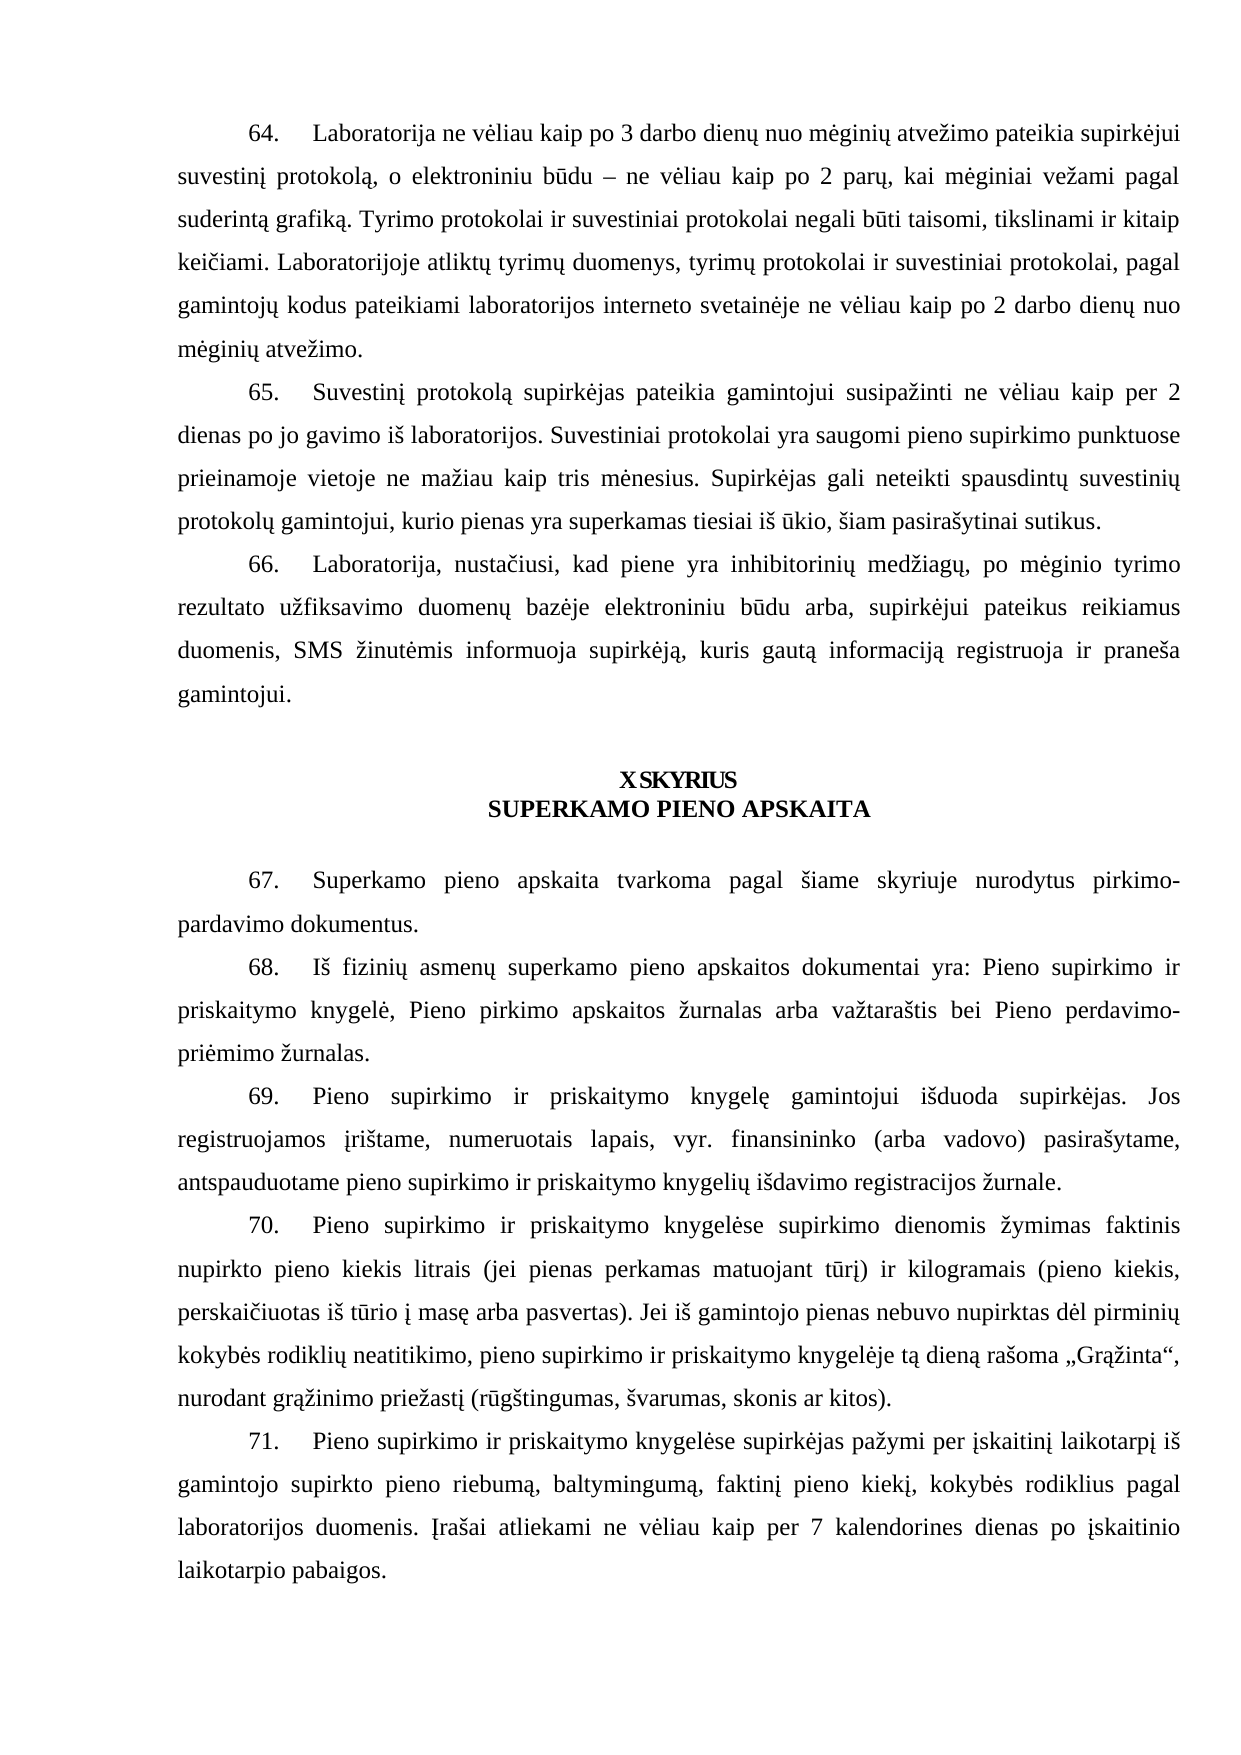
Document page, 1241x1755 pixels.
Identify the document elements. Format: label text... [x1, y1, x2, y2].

text 71. Pieno supirkimo ir priskaitymo knygelėse supirkėjas pažymi per įskaitinį laikotarpį iš gamintojo supirkto pieno riebumą, baltymingumą, faktinį pieno kiekį, kokybės rodiklius pagal laboratorijos duomenis. Įrašai atliekami ne vėliau kaip per 7 kalendorines dienas po įskaitinio laikotarpio pabaigos. [177, 1426, 1181, 1584]
text X SKYRIUS [177, 765, 1181, 794]
text 66. Laboratorija, nustačiusi, kad piene yra inhibitorinių medžiagų, po mėginio tyrimo rezultato užfiksavimo duomenų bazėje elektroniniu būdu arba, supirkėjui pateikus reikiamus duomenis, SMS žinutėmis informuoja supirkėją, kuris gautą informaciją registruoja ir praneša gamintojui. [177, 549, 1181, 707]
text 67. Superkamo pieno apskaita tvarkoma pagal šiame skyriuje nurodytus pirkimo-pardavimo dokumentus. [177, 866, 1181, 937]
text 64. Laboratorija ne vėliau kaip po 3 darbo dienų nuo mėginių atvežimo pateikia supirkėjui suvestinį protokolą, o elektroniniu būdu – ne vėliau kaip po 2 parų, kai mėginiai vežami pagal suderintą grafiką. Tyrimo protokolai ir suvestiniai protokolai negali būti taisomi, tikslinami ir kitaip keičiami. Laboratorijoje atliktų tyrimų duomenys, tyrimų protokolai ir suvestiniai protokolai, pagal gamintojų kodus pateikiami laboratorijos interneto svetainėje ne vėliau kaip po 2 darbo dienų nuo mėginių atvežimo. [177, 118, 1181, 362]
text SUPERKAMO PIENO APSKAITA [177, 794, 1181, 822]
text 69. Pieno supirkimo ir priskaitymo knygelę gamintojui išduoda supirkėjas. Jos registruojamos įrištame, numeruotais lapais, vyr. finansininko (arba vadovo) pasirašytame, antspauduotame pieno supirkimo ir priskaitymo knygelių išdavimo registracijos žurnale. [177, 1081, 1181, 1196]
text 65. Suvestinį protokolą supirkėjas pateikia gamintojui susipažinti ne vėliau kaip per 2 dienas po jo gavimo iš laboratorijos. Suvestiniai protokolai yra saugomi pieno supirkimo punktuose prieinamoje vietoje ne mažiau kaip tris mėnesius. Supirkėjas gali neteikti spausdintų suvestinių protokolų gamintojui, kurio pienas yra superkamas tiesiai iš ūkio, šiam pasirašytinai sutikus. [177, 377, 1181, 535]
text 70. Pieno supirkimo ir priskaitymo knygelėse supirkimo dienomis žymimas faktinis nupirkto pieno kiekis litrais (jei pienas perkamas matuojant tūrį) ir kilogramais (pieno kiekis, perskaičiuotas iš tūrio į masę arba pasvertas). Jei iš gamintojo pienas nebuvo nupirktas dėl pirminių kokybės rodiklių neatitikimo, pieno supirkimo ir priskaitymo knygelėje tą dieną rašoma „Grąžinta“, nurodant grąžinimo priežastį (rūgštingumas, švarumas, skonis ar kitos). [177, 1211, 1181, 1412]
text 68. Iš fizinių asmenų superkamo pieno apskaitos dokumentai yra: Pieno supirkimo ir priskaitymo knygelė, Pieno pirkimo apskaitos žurnalas arba važtaraštis bei Pieno perdavimo-priėmimo žurnalas. [177, 952, 1181, 1067]
